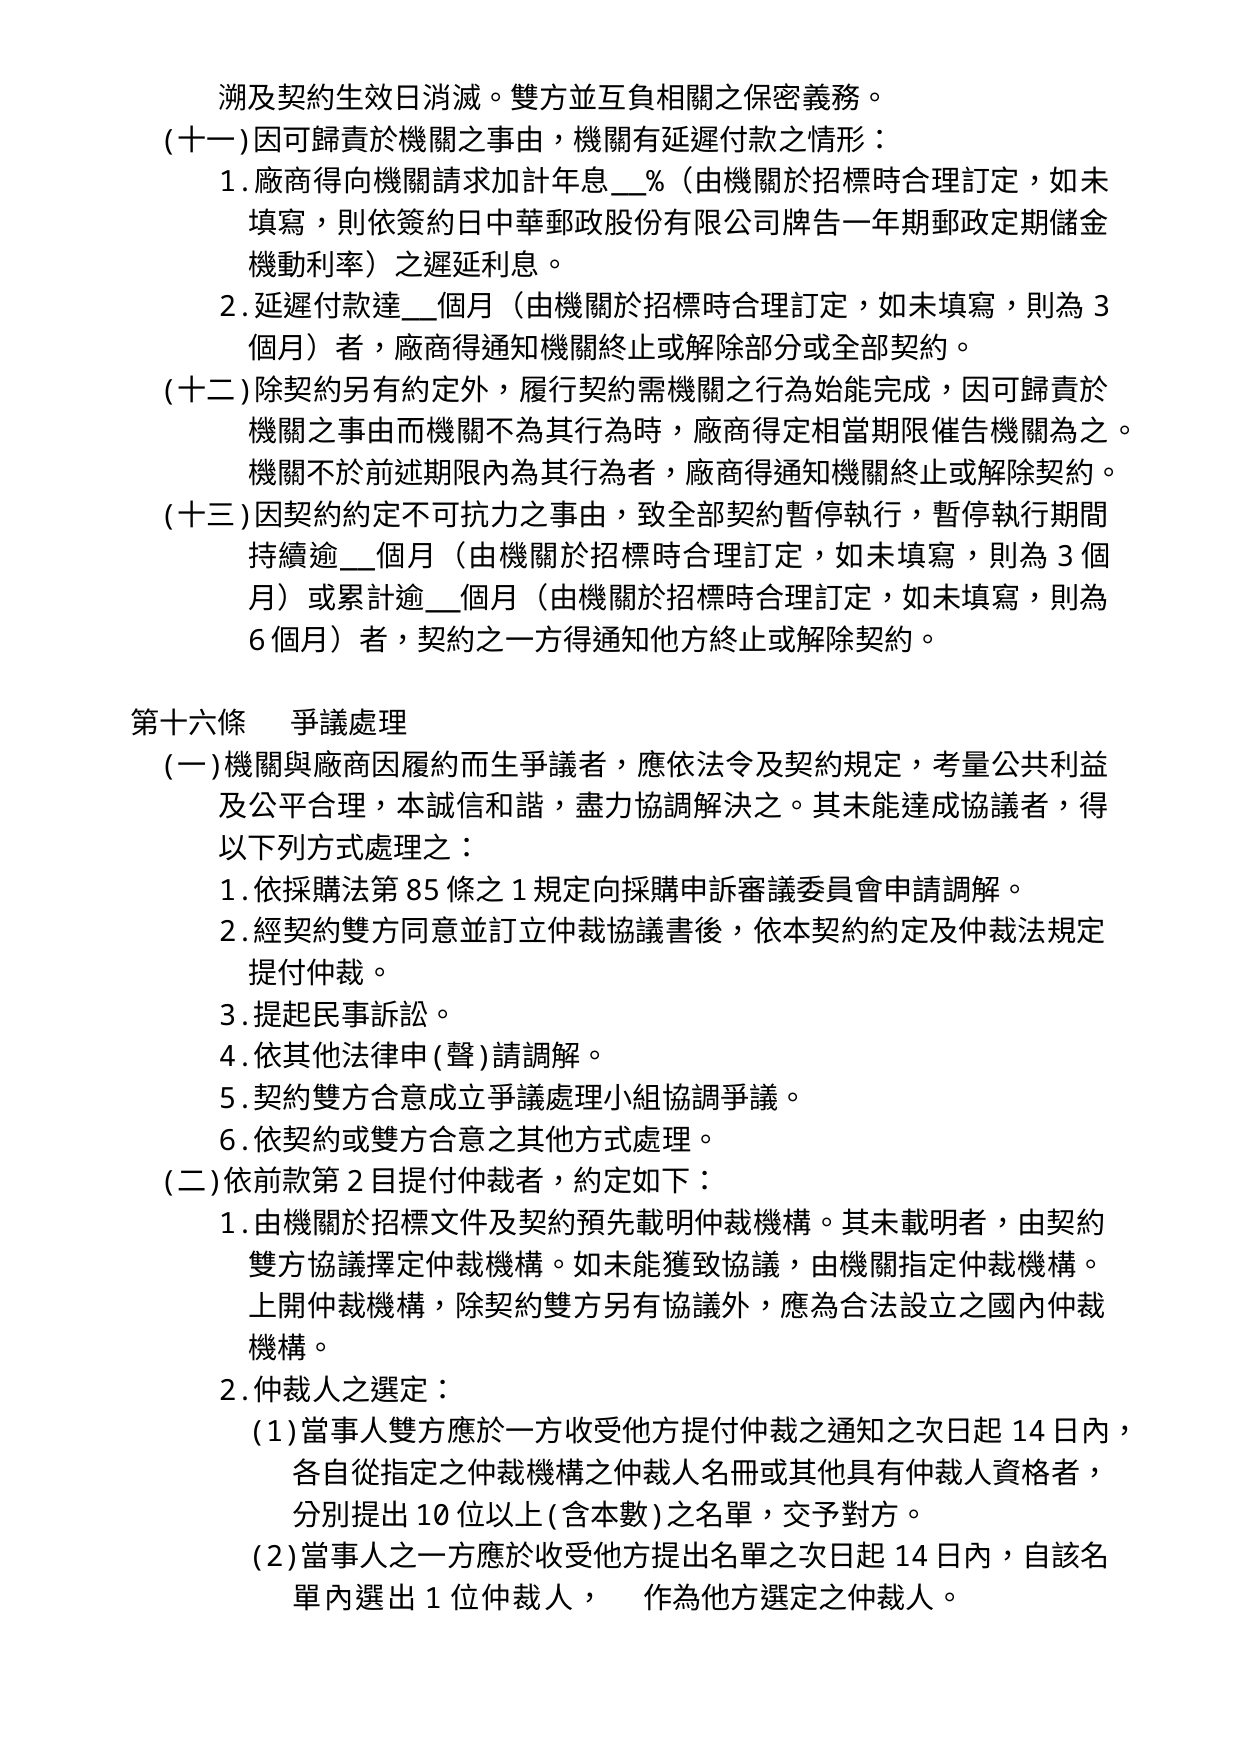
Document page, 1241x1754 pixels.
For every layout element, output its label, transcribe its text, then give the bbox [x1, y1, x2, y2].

text 第十六條 爭議處理 [130, 700, 1110, 742]
text (十一)因可歸責於機關之事由，機關有延遲付款之情形： [159, 117, 1110, 158]
text (十)本契約終止時，自終止之日起，雙方之權利義務即消滅。契約解除時，溯及契約生效日消滅。雙方並互負相關之保密義務。 [159, 75, 1110, 117]
text (一)機關與廠商因履約而生爭議者，應依法令及契約規定，考量公共利益及公平合理，本誠信和諧，盡力協調解決之。其未能達成協議者，得以下列方式處理之： [159, 742, 1110, 867]
text 6.依契約或雙方合意之其他方式處理。 [218, 1117, 1108, 1158]
text 1.廠商得向機關請求加計年息__%（由機關於招標時合理訂定，如未填寫，則依簽約日中華郵政股份有限公司牌告一年期郵政定期儲金機動利率）之遲延利息。 [218, 158, 1110, 283]
text 2.經契約雙方同意並訂立仲裁協議書後，依本契約約定及仲裁法規定提付仲裁。 [218, 908, 1108, 992]
text (二)依前款第2目提付仲裁者，約定如下： [159, 1158, 1110, 1200]
text (十三)因契約約定不可抗力之事由，致全部契約暫停執行，暫停執行期間持續逾__個月（由機關於招標時合理訂定，如未填寫，則為3個月）或累計逾__個月（由機關於招標時合理訂定，如未填寫，則為6個月）者，契約之一方得通知他方終止或解除契約。 [159, 492, 1110, 658]
text 1.由機關於招標文件及契約預先載明仲裁機構。其未載明者，由契約雙方協議擇定仲裁機構。如未能獲致協議，由機關指定仲裁機構。上開仲裁機構，除契約雙方另有協議外，應為合法設立之國內仲裁機構。 [218, 1200, 1108, 1367]
text 4.依其他法律申(聲)請調解。 [218, 1033, 1108, 1075]
text (2)當事人之一方應於收受他方提出名單之次日起14日內，自該名單內選出1位仲裁人，作為他方選定之仲裁人。 [248, 1533, 1110, 1617]
text 2.延遲付款達__個月（由機關於招標時合理訂定，如未填寫，則為3個月）者，廠商得通知機關終止或解除部分或全部契約。 [218, 283, 1110, 367]
text 2.仲裁人之選定： [218, 1367, 1108, 1408]
text 5.契約雙方合意成立爭議處理小組協調爭議。 [218, 1075, 1110, 1117]
text (十二)除契約另有約定外，履行契約需機關之行為始能完成，因可歸責於機關之事由而機關不為其行為時，廠商得定相當期限催告機關為之。機關不於前述期限內為其行為者，廠商得通知機關終止或解除契約。 [159, 367, 1110, 492]
text (1)當事人雙方應於一方收受他方提付仲裁之通知之次日起14日內，各自從指定之仲裁機構之仲裁人名冊或其他具有仲裁人資格者，分別提出10位以上(含本數)之名單，交予對方。 [248, 1408, 1110, 1533]
text 3.提起民事訴訟。 [218, 992, 1108, 1033]
text 1.依採購法第85條之1規定向採購申訴審議委員會申請調解。 [218, 867, 1108, 908]
